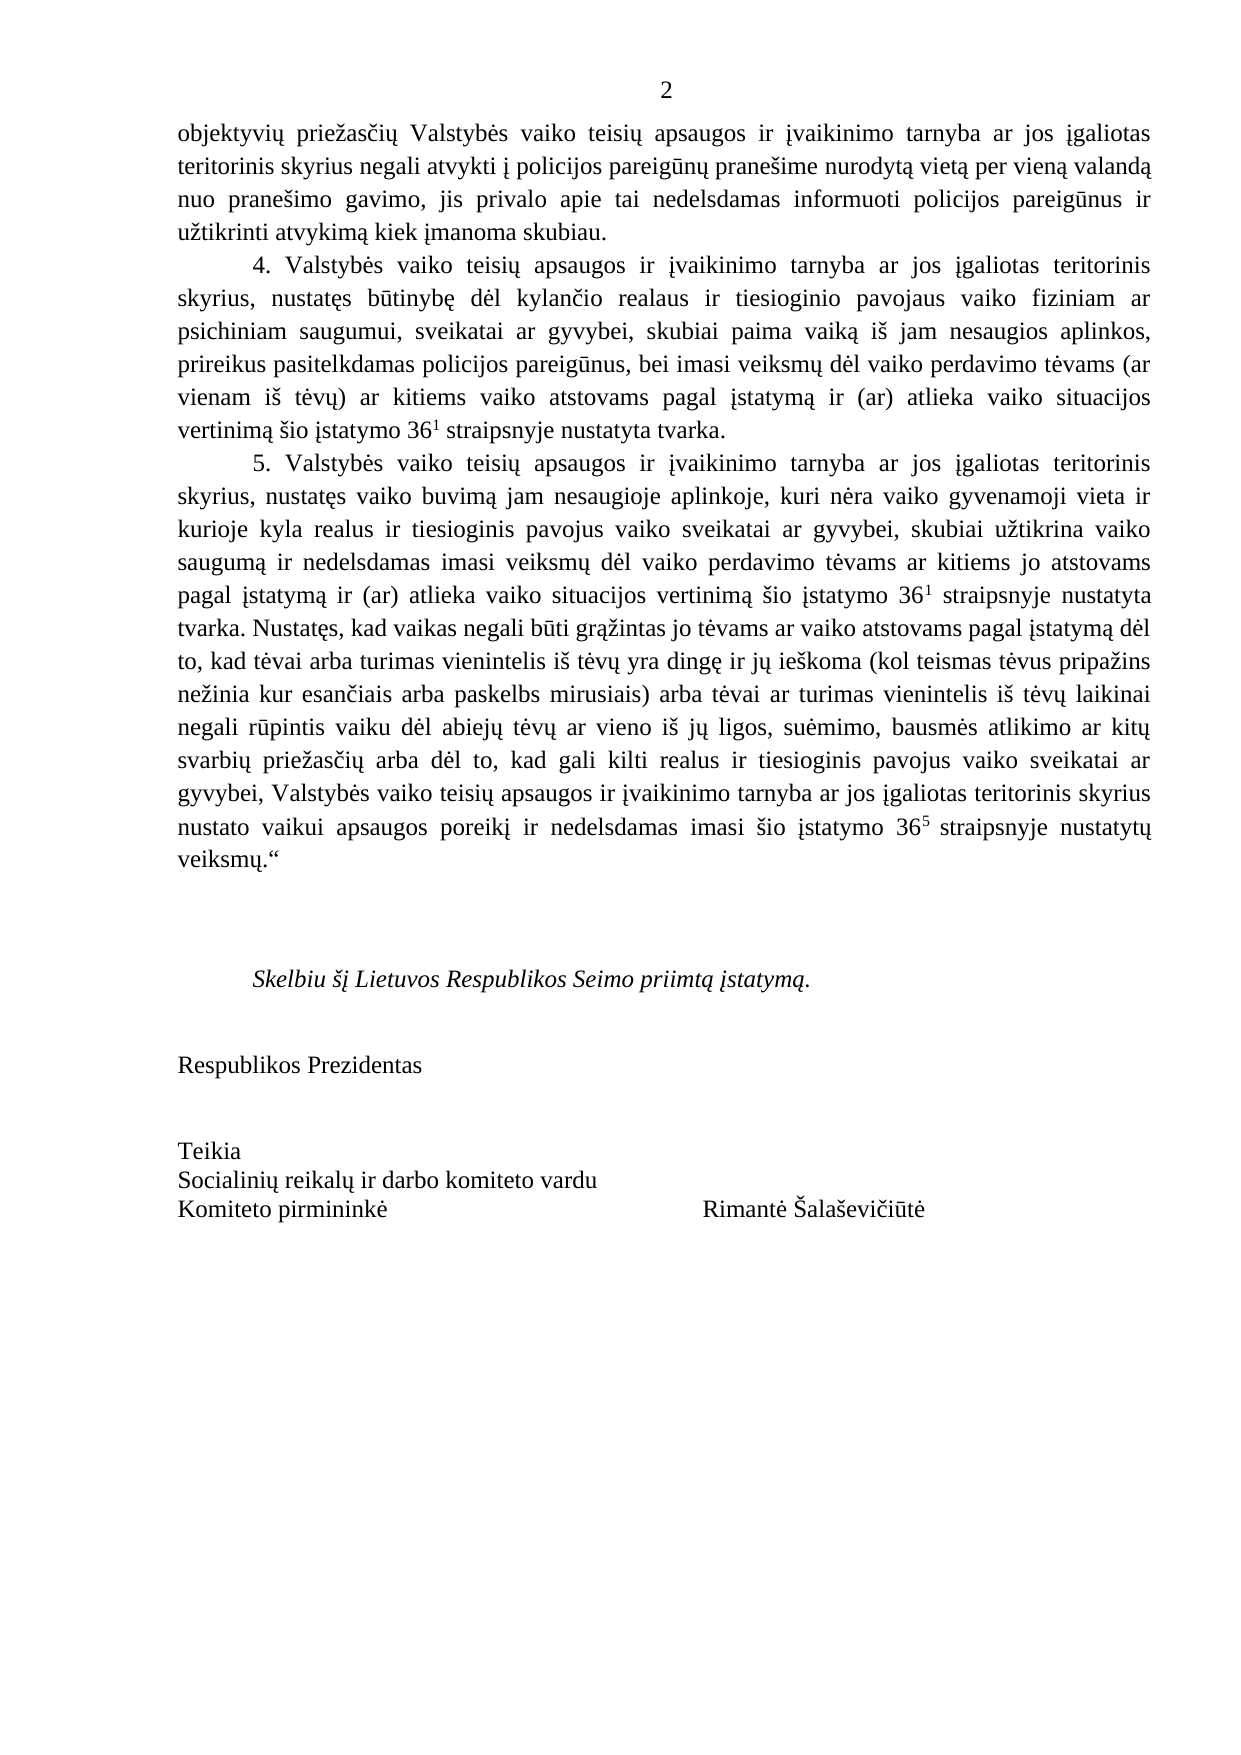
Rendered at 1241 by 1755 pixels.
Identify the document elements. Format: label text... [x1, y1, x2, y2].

text Komiteto pirmininkė Rimantė Šalaševičiūtė [177, 1194, 1152, 1223]
text Skelbiu šį Lietuvos Respublikos Seimo priimtą įstatymą. [177, 964, 1152, 993]
text Respublikos Prezidentas [177, 1050, 1152, 1079]
text Socialinių reikalų ir darbo komiteto vardu [177, 1165, 1152, 1194]
text Teikia [177, 1136, 1152, 1165]
text 5. Valstybės vaiko teisių apsaugos ir įvaikinimo tarnyba ar jos įgaliotas teritorinis skyrius, nustatęs vaiko buvimą jam nesaugioje aplinkoje, kuri nėra vaiko gyvenamoji vieta ir kurioje kyla realus ir tiesioginis pavojus vaiko sveikatai ar gyvybei, skubiai užtikrina vaiko saugumą ir nedelsdamas imasi veiksmų dėl vaiko perdavimo tėvams ar kitiems jo atstovams pagal įstatymą ir (ar) atlieka vaiko situacijos vertinimą šio įstatymo 361 straipsnyje nustatyta tvarka. Nustatęs, kad vaikas negali būti grąžintas jo tėvams ar vaiko atstovams pagal įstatymą dėl to, kad tėvai arba turimas vienintelis iš tėvų yra dingę ir jų ieškoma (kol teismas tėvus pripažins nežinia kur esančiais arba paskelbs mirusiais) arba tėvai ar turimas vienintelis iš tėvų laikinai negali rūpintis vaiku dėl abiejų tėvų ar vieno iš jų ligos, suėmimo, bausmės atlikimo ar kitų svarbių priežasčių arba dėl to, kad gali kilti realus ir tiesioginis pavojus vaiko sveikatai ar gyvybei, Valstybės vaiko teisių apsaugos ir įvaikinimo tarnyba ar jos įgaliotas teritorinis skyrius nustato vaikui apsaugos poreikį ir nedelsdamas imasi šio įstatymo 365 straipsnyje nustatytų veiksmų.“ [177, 448, 1152, 873]
text objektyvių priežasčių Valstybės vaiko teisių apsaugos ir įvaikinimo tarnyba ar jos įgaliotas teritorinis skyrius negali atvykti į policijos pareigūnų pranešime nurodytą vietą per vieną valandą nuo pranešimo gavimo, jis privalo apie tai nedelsdamas informuoti policijos pareigūnus ir užtikrinti atvykimą kiek įmanoma skubiau. [177, 118, 1152, 246]
text 4. Valstybės vaiko teisių apsaugos ir įvaikinimo tarnyba ar jos įgaliotas teritorinis skyrius, nustatęs būtinybę dėl kylančio realaus ir tiesioginio pavojaus vaiko fiziniam ar psichiniam saugumui, sveikatai ar gyvybei, skubiai paima vaiką iš jam nesaugios aplinkos, prireikus pasitelkdamas policijos pareigūnus, bei imasi veiksmų dėl vaiko perdavimo tėvams (ar vienam iš tėvų) ar kitiems vaiko atstovams pagal įstatymą ir (ar) atlieka vaiko situacijos vertinimą šio įstatymo 361 straipsnyje nustatyta tvarka. [177, 250, 1152, 444]
